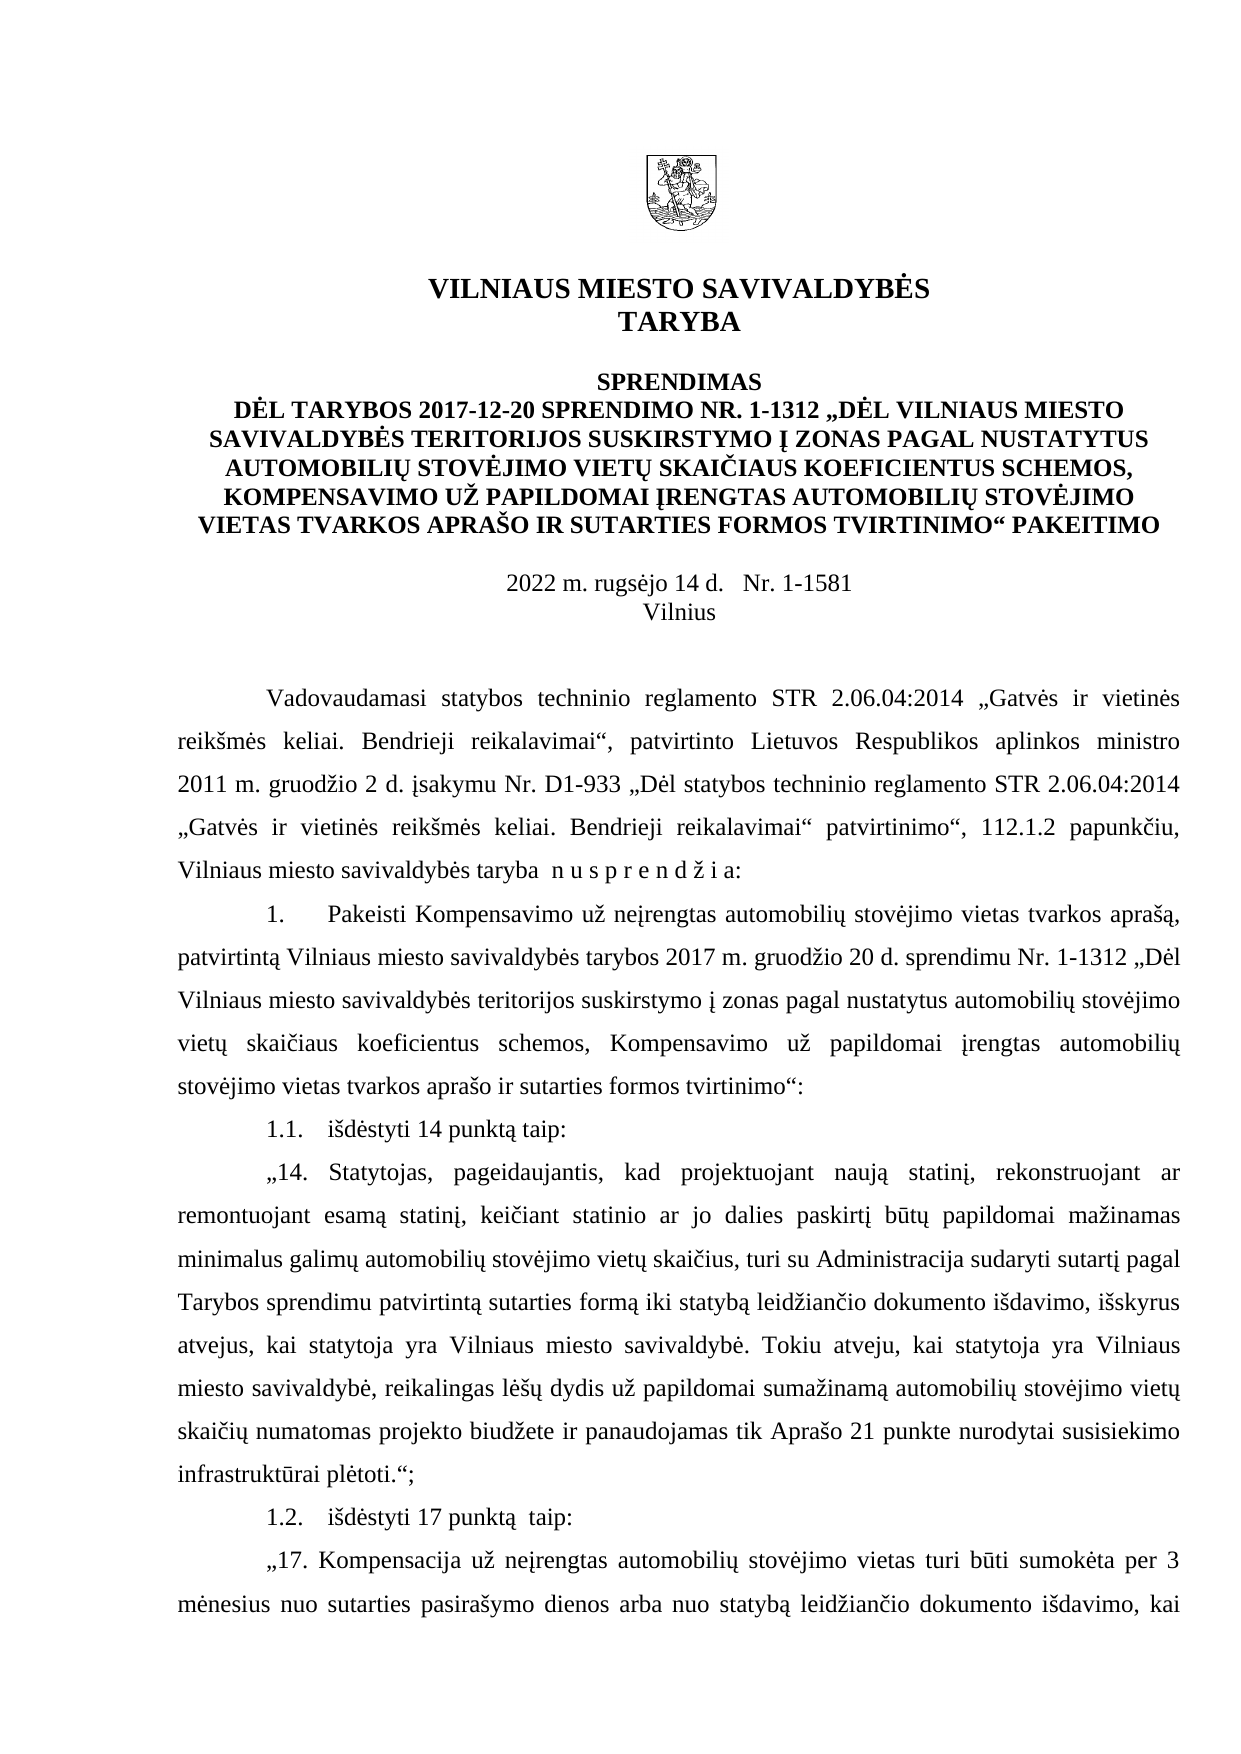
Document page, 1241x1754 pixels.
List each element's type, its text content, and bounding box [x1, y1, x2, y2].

text TARYBA [177, 304, 1181, 338]
text VILNIAUS MIESTO SAVIVALDYBĖS [177, 271, 1181, 304]
text „17. Kompensacija už neįrengtas automobilių stovėjimo vietas turi būti sumokėta per 3 mėnesius nuo sutarties pasirašymo dienos arba nuo statybą leidžiančio dokumento išdavimo, kai [177, 1546, 1181, 1617]
text Vadovaudamasi statybos techninio reglamento STR 2.06.04:2014 „Gatvės ir vietinės reikšmės keliai. Bendrieji reikalavimai“, patvirtinto Lietuvos Respublikos aplinkos ministro 2011 m. gruodžio 2 d. įsakymu Nr. D1-933 „Dėl statybos techninio reglamento STR 2.06.04:2014 „Gatvės ir vietinės reikšmės keliai. Bendrieji reikalavimai“ patvirtinimo“, 112.1.2 papunkčiu, Vilniaus miesto savivaldybės taryba n u s p r e n d ž i a: [177, 683, 1181, 884]
text Vilnius [177, 597, 1181, 626]
text 1.2. išdėstyti 17 punktą taip: [177, 1502, 1181, 1531]
text 1. Pakeisti Kompensavimo už neįrengtas automobilių stovėjimo vietas tvarkos aprašą, patvirtintą Vilniaus miesto savivaldybės tarybos 2017 m. gruodžio 20 d. sprendimu Nr. 1-1312 „Dėl Vilniaus miesto savivaldybės teritorijos suskirstymo į zonas pagal nustatytus automobilių stovėjimo vietų skaičiaus koeficientus schemos, Kompensavimo už papildomai įrengtas automobilių stovėjimo vietas tvarkos aprašo ir sutarties formos tvirtinimo“: [177, 899, 1181, 1100]
text 1.1. išdėstyti 14 punktą taip: [177, 1114, 1181, 1143]
text „14. Statytojas, pageidaujantis, kad projektuojant naują statinį, rekonstruojant ar remontuojant esamą statinį, keičiant statinio ar jo dalies paskirtį būtų papildomai mažinamas minimalus galimų automobilių stovėjimo vietų skaičius, turi su Administracija sudaryti sutartį pagal Tarybos sprendimu patvirtintą sutarties formą iki statybą leidžiančio dokumento išdavimo, išskyrus atvejus, kai statytoja yra Vilniaus miesto savivaldybė. Tokiu atveju, kai statytoja yra Vilniaus miesto savivaldybė, reikalingas lėšų dydis už papildomai sumažinamą automobilių stovėjimo vietų skaičių numatomas projekto biudžete ir panaudojamas tik Aprašo 21 punkte nurodytai susisiekimo infrastruktūrai plėtoti.“; [177, 1157, 1181, 1488]
text SPRENDIMAS [177, 367, 1181, 396]
text DĖL TARYBOS 2017-12-20 SPRENDIMO NR. 1-1312 „DĖL VILNIAUS MIESTO SAVIVALDYBĖS TERITORIJOS SUSKIRSTYMO Į ZONAS PAGAL NUSTATYTUS AUTOMOBILIŲ STOVĖJIMO VIETŲ SKAIČIAUS KOEFICIENTUS SCHEMOS, KOMPENSAVIMO UŽ PAPILDOMAI ĮRENGTAS AUTOMOBILIŲ STOVĖJIMO VIETAS TVARKOS APRAŠO IR SUTARTIES FORMOS TVIRTINIMO“ PAKEITIMO [177, 396, 1181, 539]
text 2022 m. rugsėjo 14 d. Nr. 1-1581 [177, 568, 1181, 597]
